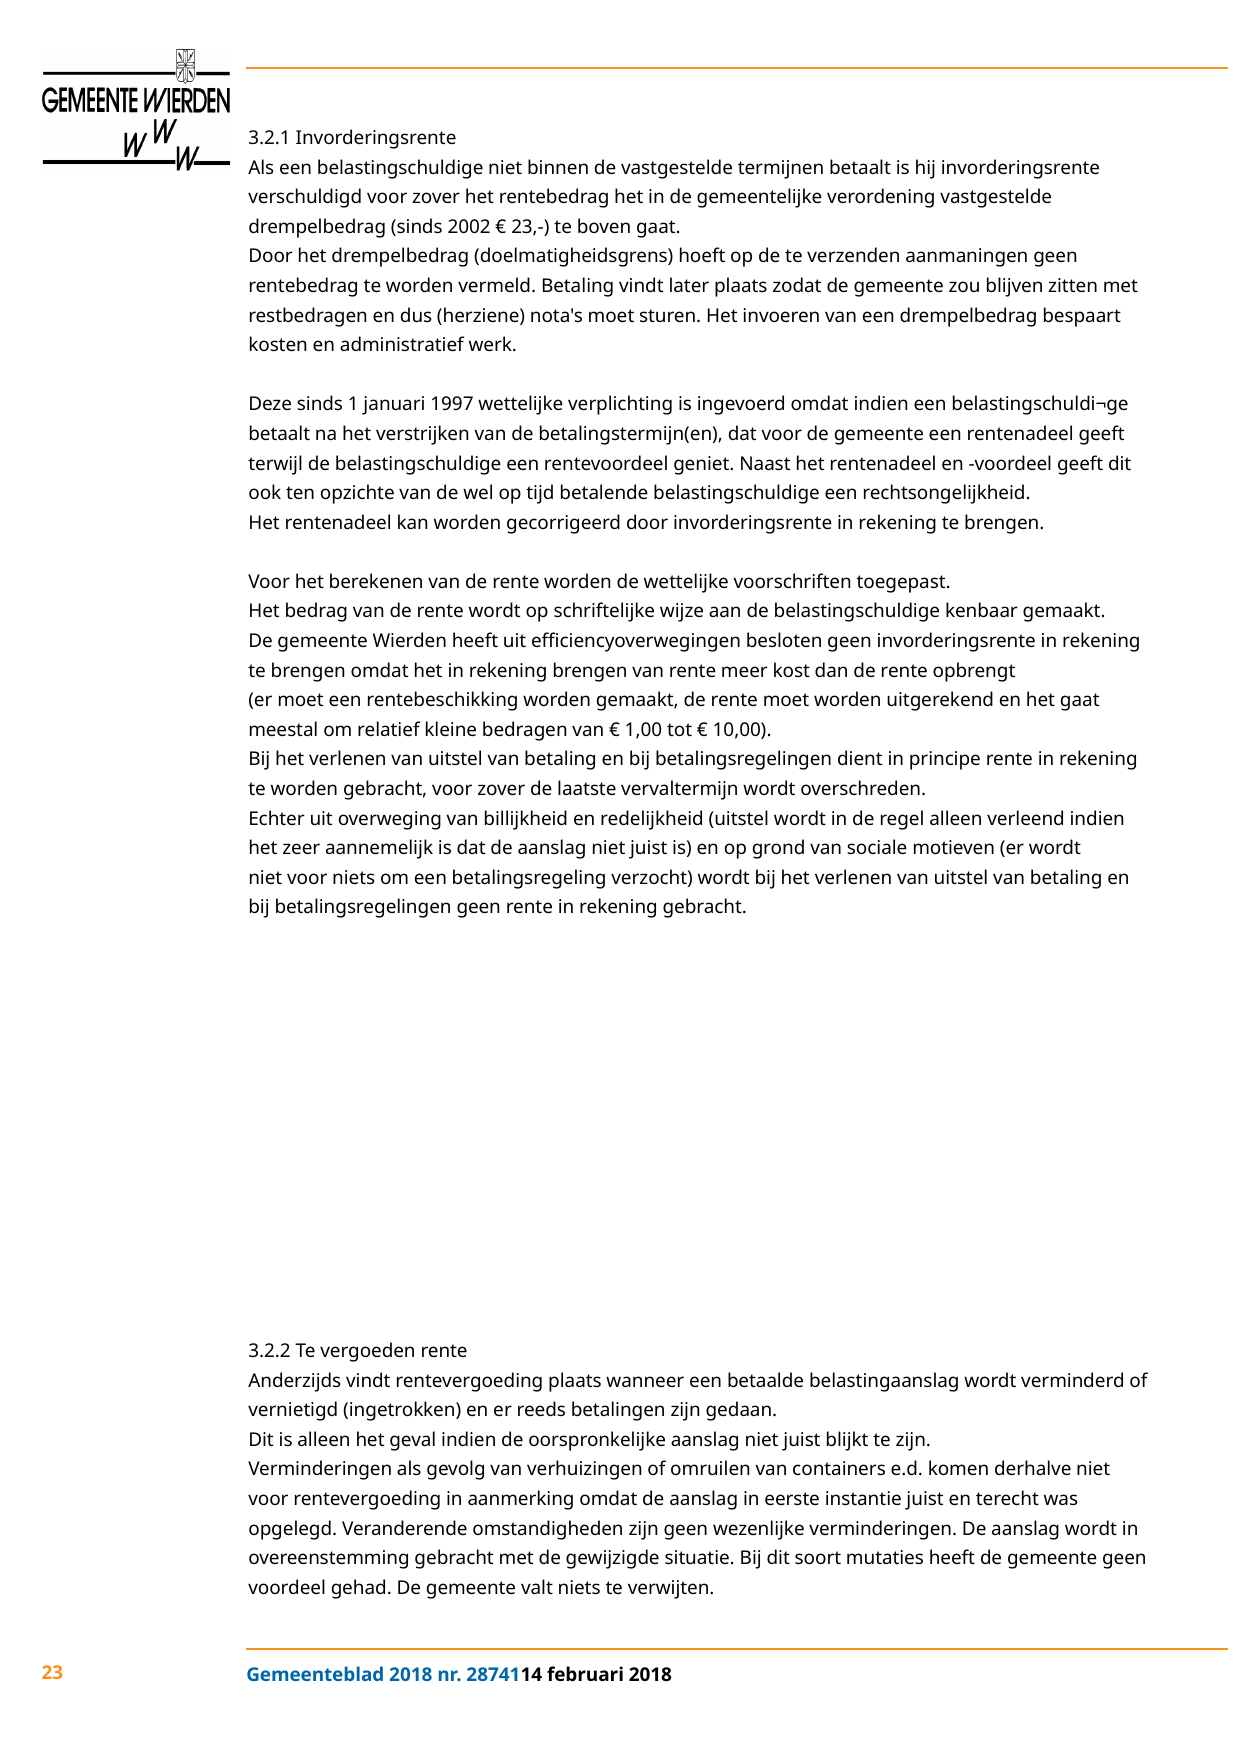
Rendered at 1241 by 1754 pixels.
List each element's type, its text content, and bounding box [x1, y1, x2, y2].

text Echter uit overweging van billijkheid en redelijkheid (uitstel wordt in de regel alleen verleend indien het zeer aannemelijk is dat de aanslag niet juist is) en op grond van sociale motieven (er wordt [248, 805, 1152, 860]
picture [41, 47, 231, 172]
text De gemeente Wierden heeft uit efficiencyoverwegingen besloten geen invorderingsrente in rekening te brengen omdat het in rekening brengen van rente meer kost dan de rente opbrengt [248, 627, 1152, 683]
text Deze sinds 1 januari 1997 wettelijke verplichting is ingevoerd omdat indien een belastingschuldi¬ge betaalt na het verstrijken van de betalingstermijn(en), dat voor de gemeente een rentenadeel geeft terwijl de belastingschuldige een rentevoordeel geniet. Naast het rentenadeel en -voordeel geeft dit ook ten opzichte van de wel op tijd betalende belastingschuldige een rechtsongelijkheid. [248, 391, 1152, 505]
text Bij het verlenen van uitstel van betaling en bij betalingsregelingen dient in principe rente in rekening te worden gebracht, voor zover de laatste vervaltermijn wordt overschreden. [248, 746, 1152, 801]
text drempelbedrag (sinds 2002 € 23,-) te boven gaat. [248, 213, 1152, 239]
text Door het drempelbedrag (doelmatigheidsgrens) hoeft op de te verzenden aanmaningen geen rentebedrag te worden vermeld. Betaling vindt later plaats zodat de gemeente zou blijven zitten met restbedragen en dus (herziene) nota's moet sturen. Het invoeren van een drempelbedrag bespaart kosten en administratief werk. [248, 243, 1152, 357]
text Dit is alleen het geval indien de oorspronkelijke aanslag niet juist blijkt te zijn. [248, 1426, 1152, 1452]
text Als een belastingschuldige niet binnen de vastgestelde termijnen betaalt is hij invorderingsrente verschuldigd voor zover het rentebedrag het in de gemeentelijke verordening vastgestelde [248, 154, 1152, 209]
text 3.2.2 Te vergoeden rente [248, 1337, 1152, 1363]
text 3.2.1 Invorderingsrente [248, 124, 1152, 150]
text Verminderingen als gevolg van verhuizingen of omruilen van containers e.d. komen derhalve niet voor rentevergoeding in aanmerking omdat de aanslag in eerste instantie juist en terecht was opgelegd. Veranderende omstandigheden zijn geen wezenlijke verminderingen. De aanslag wordt in overeenstemming gebracht met de gewijzigde situatie. Bij dit soort mutaties heeft de gemeente geen voordeel gehad. De gemeente valt niets te verwijten. [248, 1456, 1152, 1600]
text Voor het berekenen van de rente worden de wettelijke voorschriften toegepast. [248, 568, 1152, 594]
text Het rentenadeel kan worden gecorrigeerd door invorderingsrente in rekening te brengen. [248, 509, 1152, 535]
text Anderzijds vindt rentevergoeding plaats wanneer een betaalde belastingaanslag wordt verminderd of vernietigd (ingetrokken) en er reeds betalingen zijn gedaan. [248, 1367, 1152, 1422]
text Het bedrag van de rente wordt op schriftelijke wijze aan de belastingschuldige kenbaar gemaakt. [248, 598, 1152, 623]
text niet voor niets om een betalingsregeling verzocht) wordt bij het verlenen van uitstel van betaling en bij betalingsregelingen geen rente in rekening gebracht. [248, 864, 1152, 919]
text (er moet een rentebeschikking worden gemaakt, de rente moet worden uitgerekend en het gaat meestal om relatief kleine bedragen van € 1,00 tot € 10,00). [248, 686, 1152, 742]
